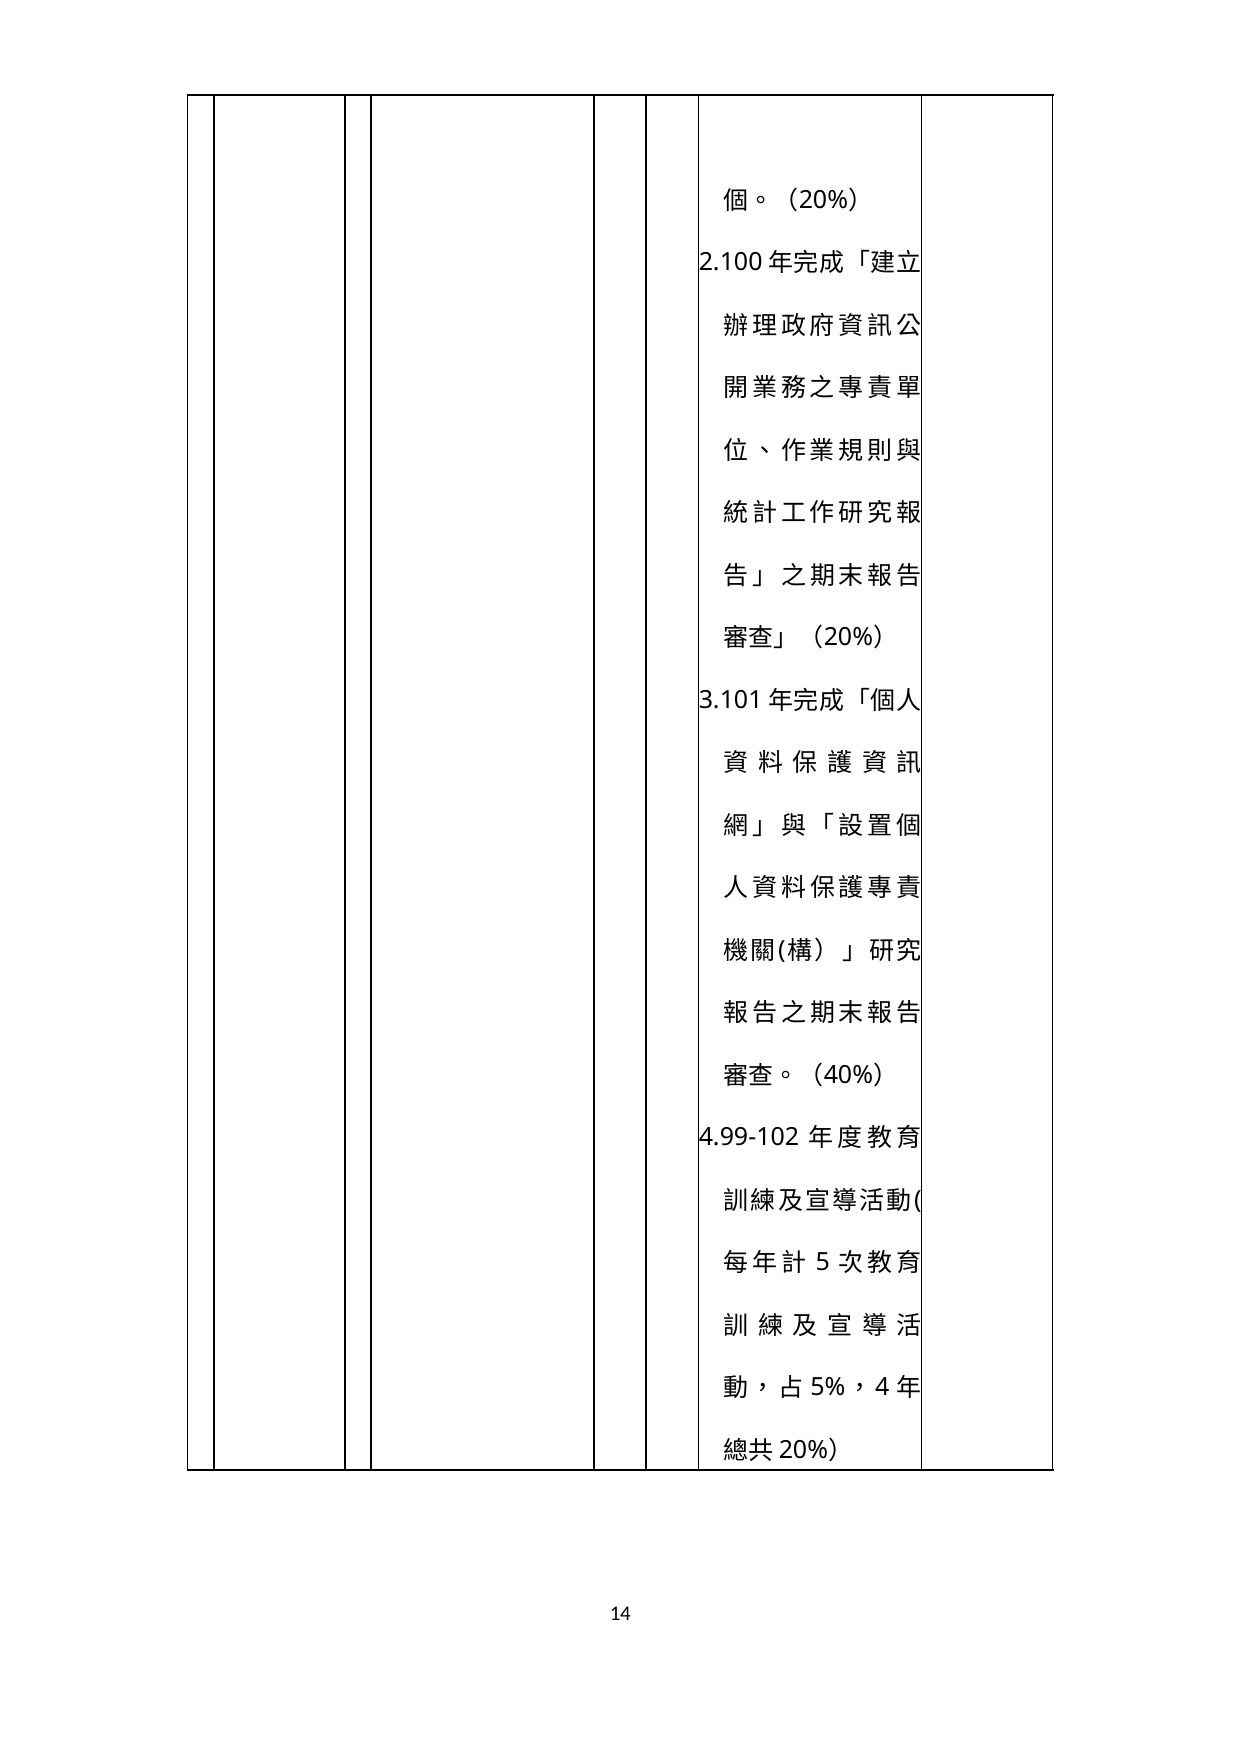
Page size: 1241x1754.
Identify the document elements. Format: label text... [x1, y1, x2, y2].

table_cell [372, 96, 593, 1469]
table_cell [346, 96, 370, 1469]
table_cell [647, 96, 698, 1469]
table_cell 個。（20%） 2.100年完成「建立辦理政府資訊公開業務之專責單位、作業規則與統計工作研究報告」之期末報告審查」（20%） 3.101年完成「個人資料保護資訊網」與「設置個人資料保護專責機關(構）」研究報告之期末報告審查。（40%） 4.99-102年度教育訓練及宣導活動( 每年計5次教育訓練及宣導活動，占5%，4年總共20%） [699, 96, 921, 1469]
table_cell [922, 96, 1052, 1469]
table_cell 建構現代法制 [215, 96, 344, 1469]
table_cell 二 [188, 96, 213, 1469]
table_cell [595, 96, 645, 1469]
